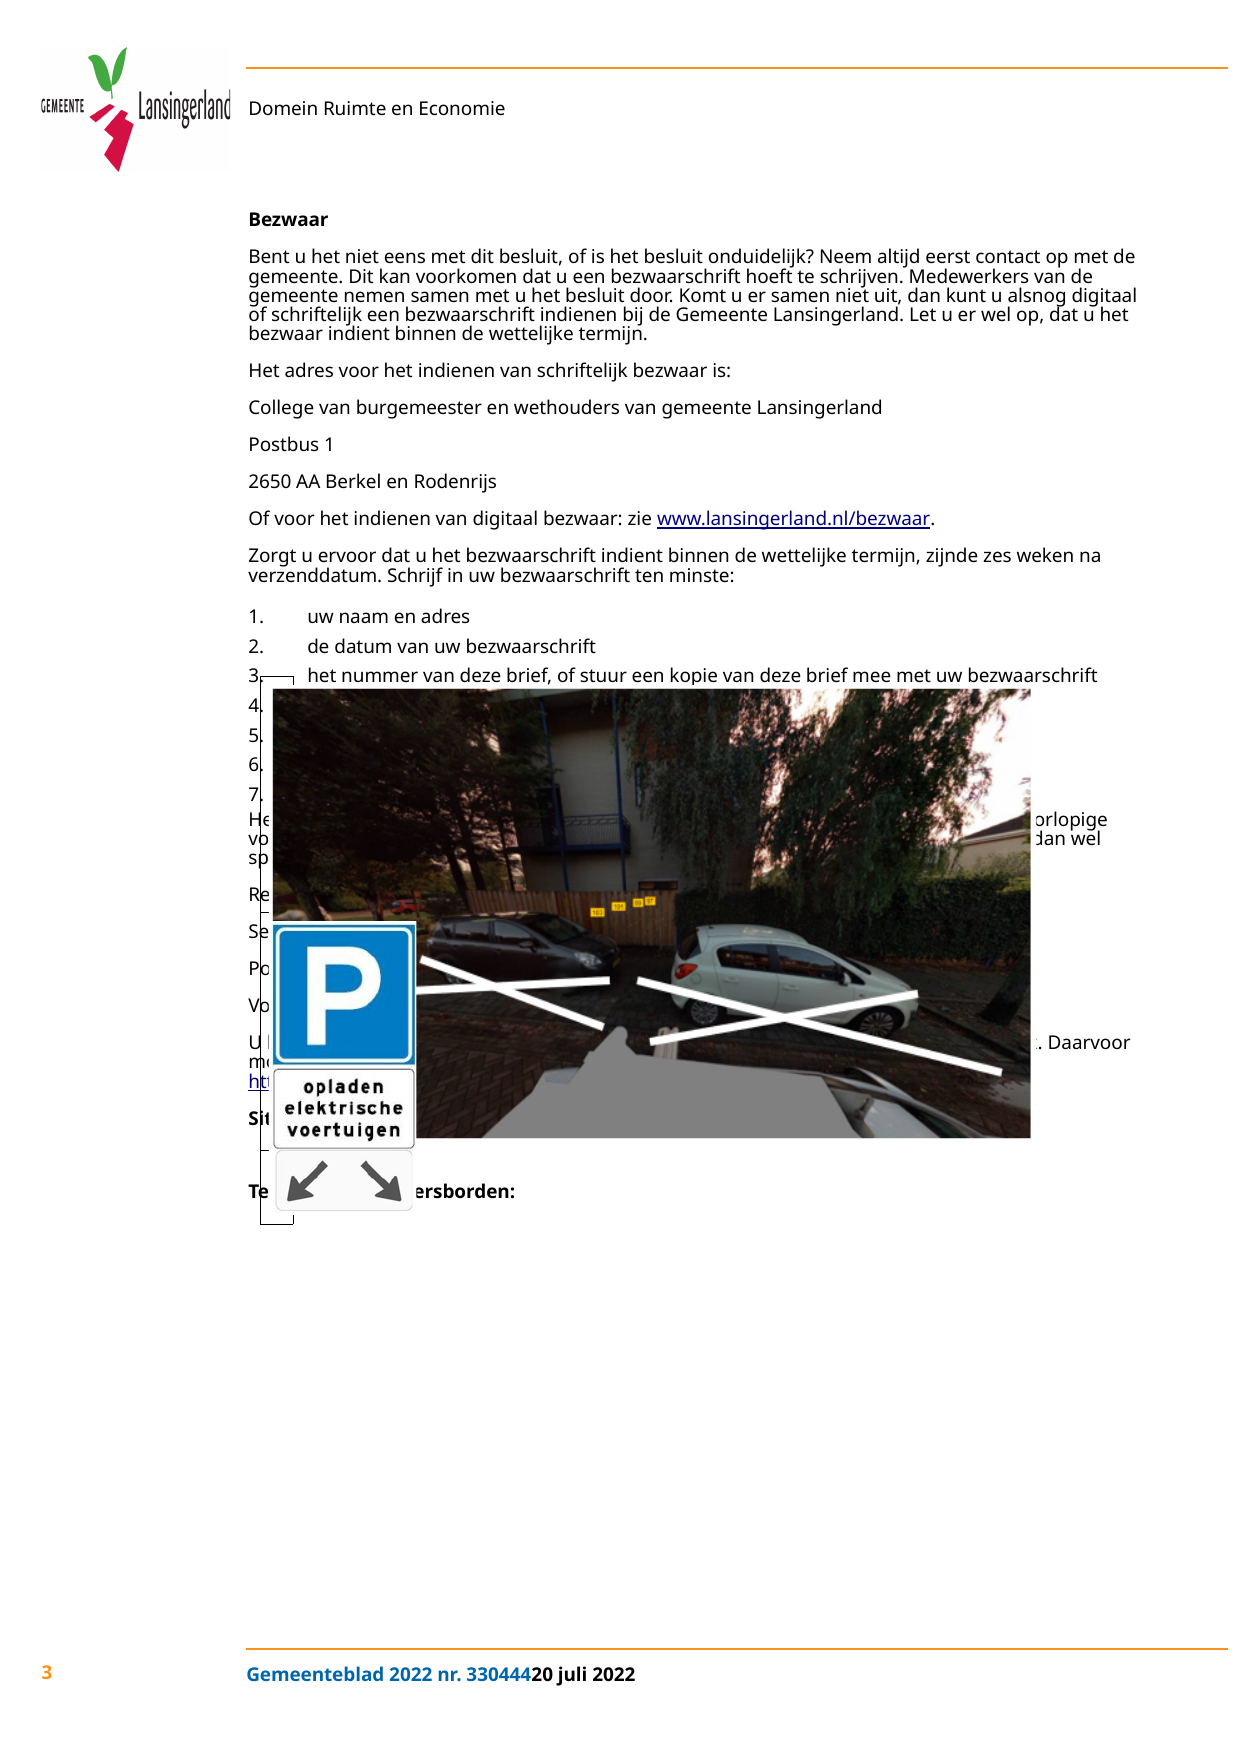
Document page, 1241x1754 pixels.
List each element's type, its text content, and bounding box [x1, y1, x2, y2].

text Voor de behandeling van een voorlopige voorziening is griffierecht verschuldigd. [1037, 997, 1152, 1016]
text Het besluit geldt ook tijdens de bezwaarprocedure. U kunt tijdens deze procedure een voorlopige voorziening vragen bij de Voorzieningenrechter van de rechtbank in Rotterdam. Er moet dan wel sprake zijn van een spoedeisend belang. Het adres is: [1037, 811, 1152, 868]
picture [41, 47, 231, 172]
text Rechtbank Rotterdam [1037, 886, 1152, 905]
list uw handtekening [248, 781, 260, 807]
list uw naam en adres [248, 603, 1152, 629]
text Postbus 509513007 BM Rotterdam [1037, 960, 1152, 979]
list uw handtekening [1037, 781, 1152, 807]
text Sector bestuursrecht [1037, 923, 1152, 942]
text Situatietekening bij het verkeersbesluit [1037, 1109, 1152, 1129]
list het nummer van deze brief, of stuur een kopie van deze brief mee met uw bezwaarschrift [248, 663, 1152, 688]
text U kunt ook digitaal een verzoek om een voorlopige voorziening indienen bij de rechtbank. Daarvoor moet u wel een elektronische handtekening (DigiD) hebben. Zie http://loket.rechtspraak.nl/bestuursrecht. [1037, 1034, 1152, 1092]
list waarom u het niet eens bent met ons besluit [1037, 751, 1152, 777]
text Domein Ruimte en Economie [248, 95, 1152, 121]
text Het adres voor het indienen van schriftelijk bezwaar is: [248, 362, 1152, 382]
list (artikel 6:5 van de Algemene wet bestuursrecht). [1037, 692, 1152, 718]
text Bezwaar [248, 211, 1152, 231]
text College van burgemeester en wethouders van gemeente Lansingerland [248, 399, 1152, 419]
picture [268, 685, 1037, 1215]
text Of voor het indienen van digitaal bezwaar: zie www.lansingerland.nl/bezwaar. [248, 510, 1152, 529]
text Bent u het niet eens met dit besluit, of is het besluit onduidelijk? Neem altijd eerst contact op met de gemeente. Dit kan voorkomen dat u een bezwaarschrift hoeft te schrijven. Medewerkers van de gemeente nemen samen met u het besluit door. Komt u er samen niet uit, dan kunt u alsnog digitaal of schriftelijk een bezwaarschrift indienen bij de Gemeente Lansingerland. Let u er wel op, dat u het bezwaar indient binnen de wettelijke termijn. [248, 248, 1152, 345]
list de datum van uw bezwaarschrift [248, 633, 1152, 659]
text Postbus 1 [248, 436, 1152, 456]
text 2650 AA Berkel en Rodenrijs [248, 473, 1152, 493]
list een omschrijving van het besluit waartegen u bezwaar maakt [1037, 722, 1152, 748]
text Te plaatsen verkeersborden: [417, 1183, 1152, 1203]
text Zorgt u ervoor dat u het bezwaarschrift indient binnen de wettelijke termijn, zijnde zes weken na verzenddatum. Schrijf in uw bezwaarschrift ten minste: [248, 547, 1152, 586]
